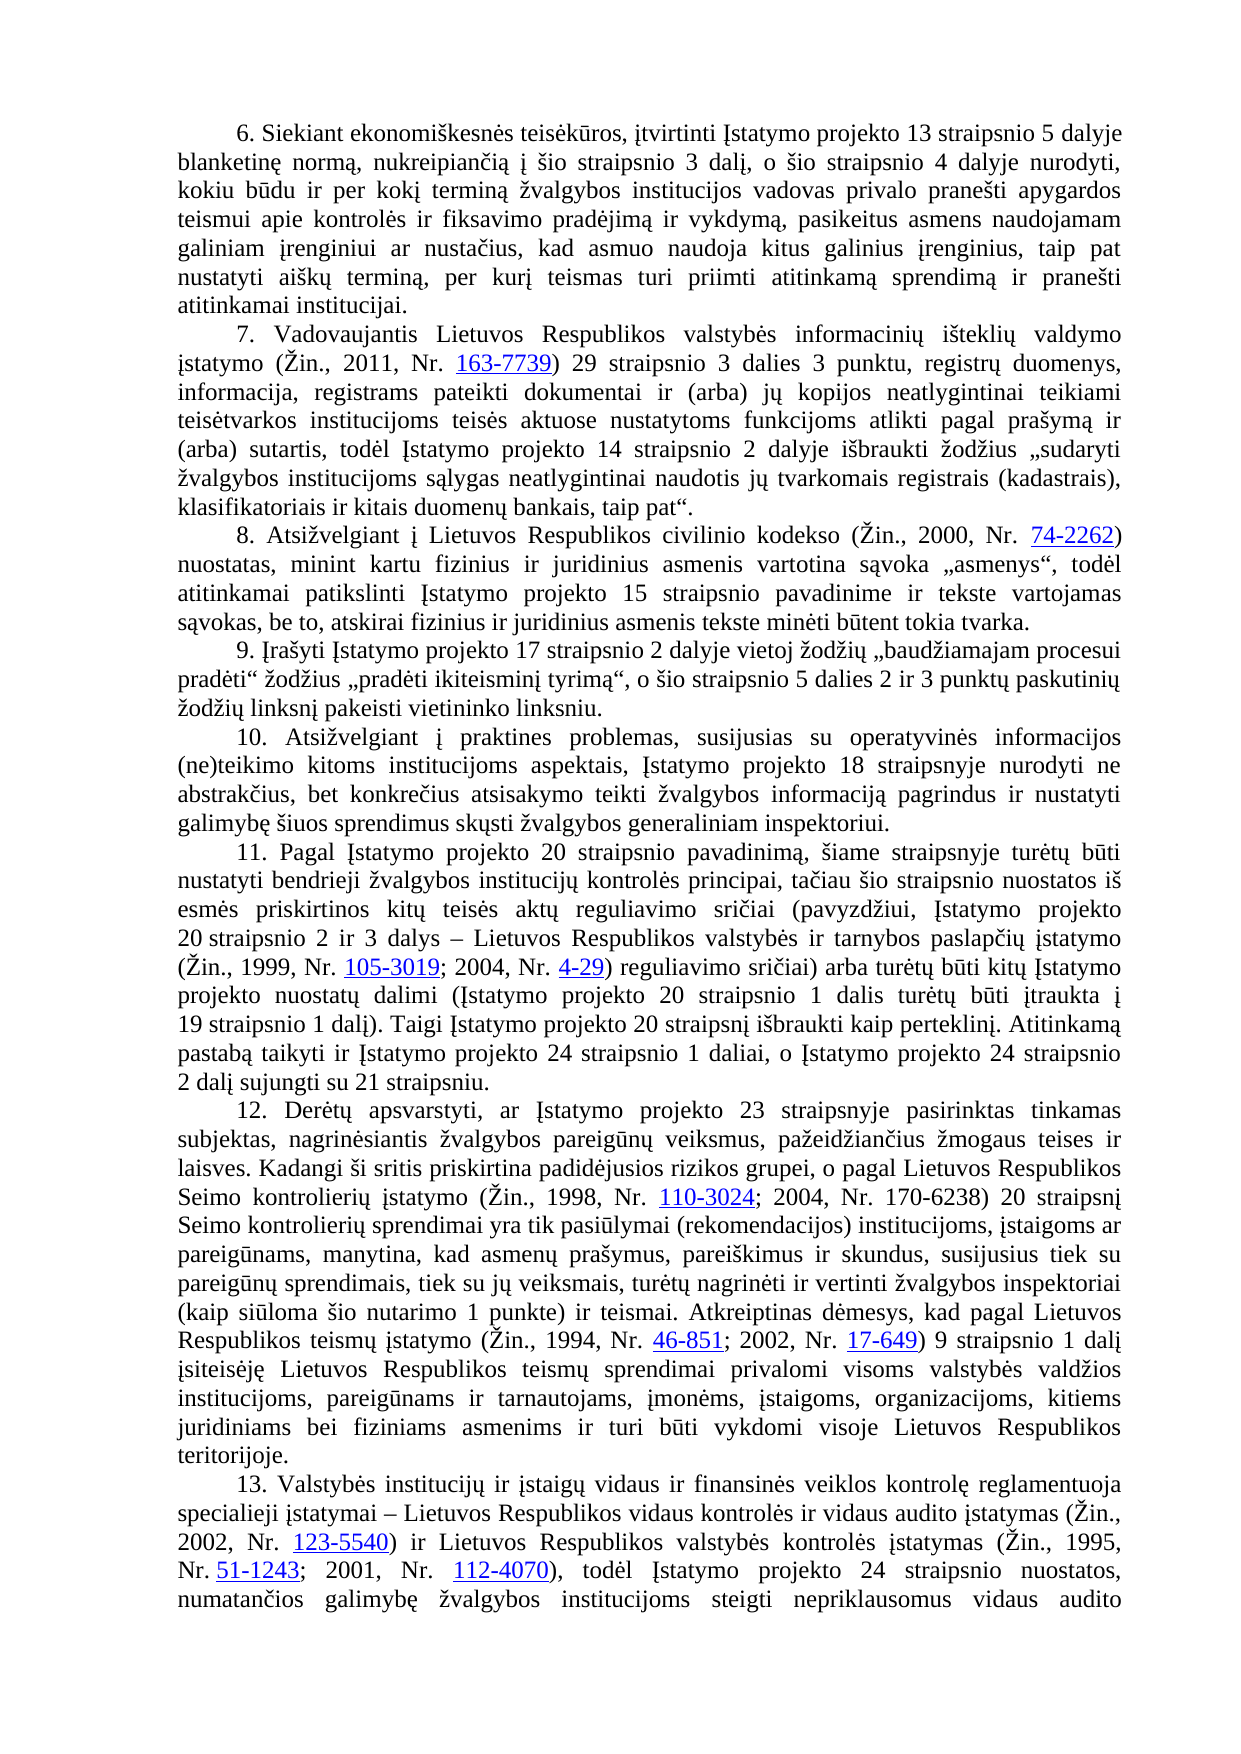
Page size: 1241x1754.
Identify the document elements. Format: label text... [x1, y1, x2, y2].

text 6. Siekiant ekonomiškesnės teisėkūros, įtvirtinti Įstatymo projekto 13 straipsnio 5 dalyje blanketinę normą, nukreipiančią į šio straipsnio 3 dalį, o šio straipsnio 4 dalyje nurodyti, kokiu būdu ir per kokį terminą žvalgybos institucijos vadovas privalo pranešti apygardos teismui apie kontrolės ir fiksavimo pradėjimą ir vykdymą, pasikeitus asmens naudojamam galiniam įrenginiui ar nustačius, kad asmuo naudoja kitus galinius įrenginius, taip pat nustatyti aiškų terminą, per kurį teismas turi priimti atitinkamą sprendimą ir pranešti atitinkamai institucijai. [177, 118, 1122, 319]
text 9. Įrašyti Įstatymo projekto 17 straipsnio 2 dalyje vietoj žodžių „baudžiamajam procesui pradėti“ žodžius „pradėti ikiteisminį tyrimą“, o šio straipsnio 5 dalies 2 ir 3 punktų paskutinių žodžių linksnį pakeisti vietininko linksniu. [177, 636, 1122, 722]
text 12. Derėtų apsvarstyti, ar Įstatymo projekto 23 straipsnyje pasirinktas tinkamas subjektas, nagrinėsiantis žvalgybos pareigūnų veiksmus, pažeidžiančius žmogaus teises ir laisves. Kadangi ši sritis priskirtina padidėjusios rizikos grupei, o pagal Lietuvos Respublikos Seimo kontrolierių įstatymo (Žin., 1998, Nr. 110-3024; 2004, Nr. 170-6238) 20 straipsnį Seimo kontrolierių sprendimai yra tik pasiūlymai (rekomendacijos) institucijoms, įstaigoms ar pareigūnams, manytina, kad asmenų prašymus, pareiškimus ir skundus, susijusius tiek su pareigūnų sprendimais, tiek su jų veiksmais, turėtų nagrinėti ir vertinti žvalgybos inspektoriai (kaip siūloma šio nutarimo 1 punkte) ir teismai. Atkreiptinas dėmesys, kad pagal Lietuvos Respublikos teismų įstatymo (Žin., 1994, Nr. 46-851; 2002, Nr. 17-649) 9 straipsnio 1 dalį įsiteisėję Lietuvos Respublikos teismų sprendimai privalomi visoms valstybės valdžios institucijoms, pareigūnams ir tarnautojams, įmonėms, įstaigoms, organizacijoms, kitiems juridiniams bei fiziniams asmenims ir turi būti vykdomi visoje Lietuvos Respublikos teritorijoje. [177, 1096, 1122, 1469]
text 10. Atsižvelgiant į praktines problemas, susijusias su operatyvinės informacijos (ne)teikimo kitoms institucijoms aspektais, Įstatymo projekto 18 straipsnyje nurodyti ne abstrakčius, bet konkrečius atsisakymo teikti žvalgybos informaciją pagrindus ir nustatyti galimybę šiuos sprendimus skųsti žvalgybos generaliniam inspektoriui. [177, 722, 1122, 837]
text 13. Valstybės institucijų ir įstaigų vidaus ir finansinės veiklos kontrolę reglamentuoja specialieji įstatymai – Lietuvos Respublikos vidaus kontrolės ir vidaus audito įstatymas (Žin., 2002, Nr. 123-5540) ir Lietuvos Respublikos valstybės kontrolės įstatymas (Žin., 1995, Nr. 51-1243; 2001, Nr. 112-4070), todėl Įstatymo projekto 24 straipsnio nuostatos, numatančios galimybę žvalgybos institucijoms steigti nepriklausomus vidaus audito [177, 1469, 1122, 1613]
text 7. Vadovaujantis Lietuvos Respublikos valstybės informacinių išteklių valdymo įstatymo (Žin., 2011, Nr. 163-7739) 29 straipsnio 3 dalies 3 punktu, registrų duomenys, informacija, registrams pateikti dokumentai ir (arba) jų kopijos neatlygintinai teikiami teisėtvarkos institucijoms teisės aktuose nustatytoms funkcijoms atlikti pagal prašymą ir (arba) sutartis, todėl Įstatymo projekto 14 straipsnio 2 dalyje išbraukti žodžius „sudaryti žvalgybos institucijoms sąlygas neatlygintinai naudotis jų tvarkomais registrais (kadastrais), klasifikatoriais ir kitais duomenų bankais, taip pat“. [177, 319, 1122, 521]
text 8. Atsižvelgiant į Lietuvos Respublikos civilinio kodekso (Žin., 2000, Nr. 74-2262) nuostatas, minint kartu fizinius ir juridinius asmenis vartotina sąvoka „asmenys“, todėl atitinkamai patikslinti Įstatymo projekto 15 straipsnio pavadinime ir tekste vartojamas sąvokas, be to, atskirai fizinius ir juridinius asmenis tekste minėti būtent tokia tvarka. [177, 521, 1122, 636]
text 11. Pagal Įstatymo projekto 20 straipsnio pavadinimą, šiame straipsnyje turėtų būti nustatyti bendrieji žvalgybos institucijų kontrolės principai, tačiau šio straipsnio nuostatos iš esmės priskirtinos kitų teisės aktų reguliavimo sričiai (pavyzdžiui, Įstatymo projekto 20 straipsnio 2 ir 3 dalys – Lietuvos Respublikos valstybės ir tarnybos paslapčių įstatymo (Žin., 1999, Nr. 105-3019; 2004, Nr. 4-29) reguliavimo sričiai) arba turėtų būti kitų Įstatymo projekto nuostatų dalimi (Įstatymo projekto 20 straipsnio 1 dalis turėtų būti įtraukta į 19 straipsnio 1 dalį). Taigi Įstatymo projekto 20 straipsnį išbraukti kaip perteklinį. Atitinkamą pastabą taikyti ir Įstatymo projekto 24 straipsnio 1 daliai, o Įstatymo projekto 24 straipsnio 2 dalį sujungti su 21 straipsniu. [177, 837, 1122, 1096]
